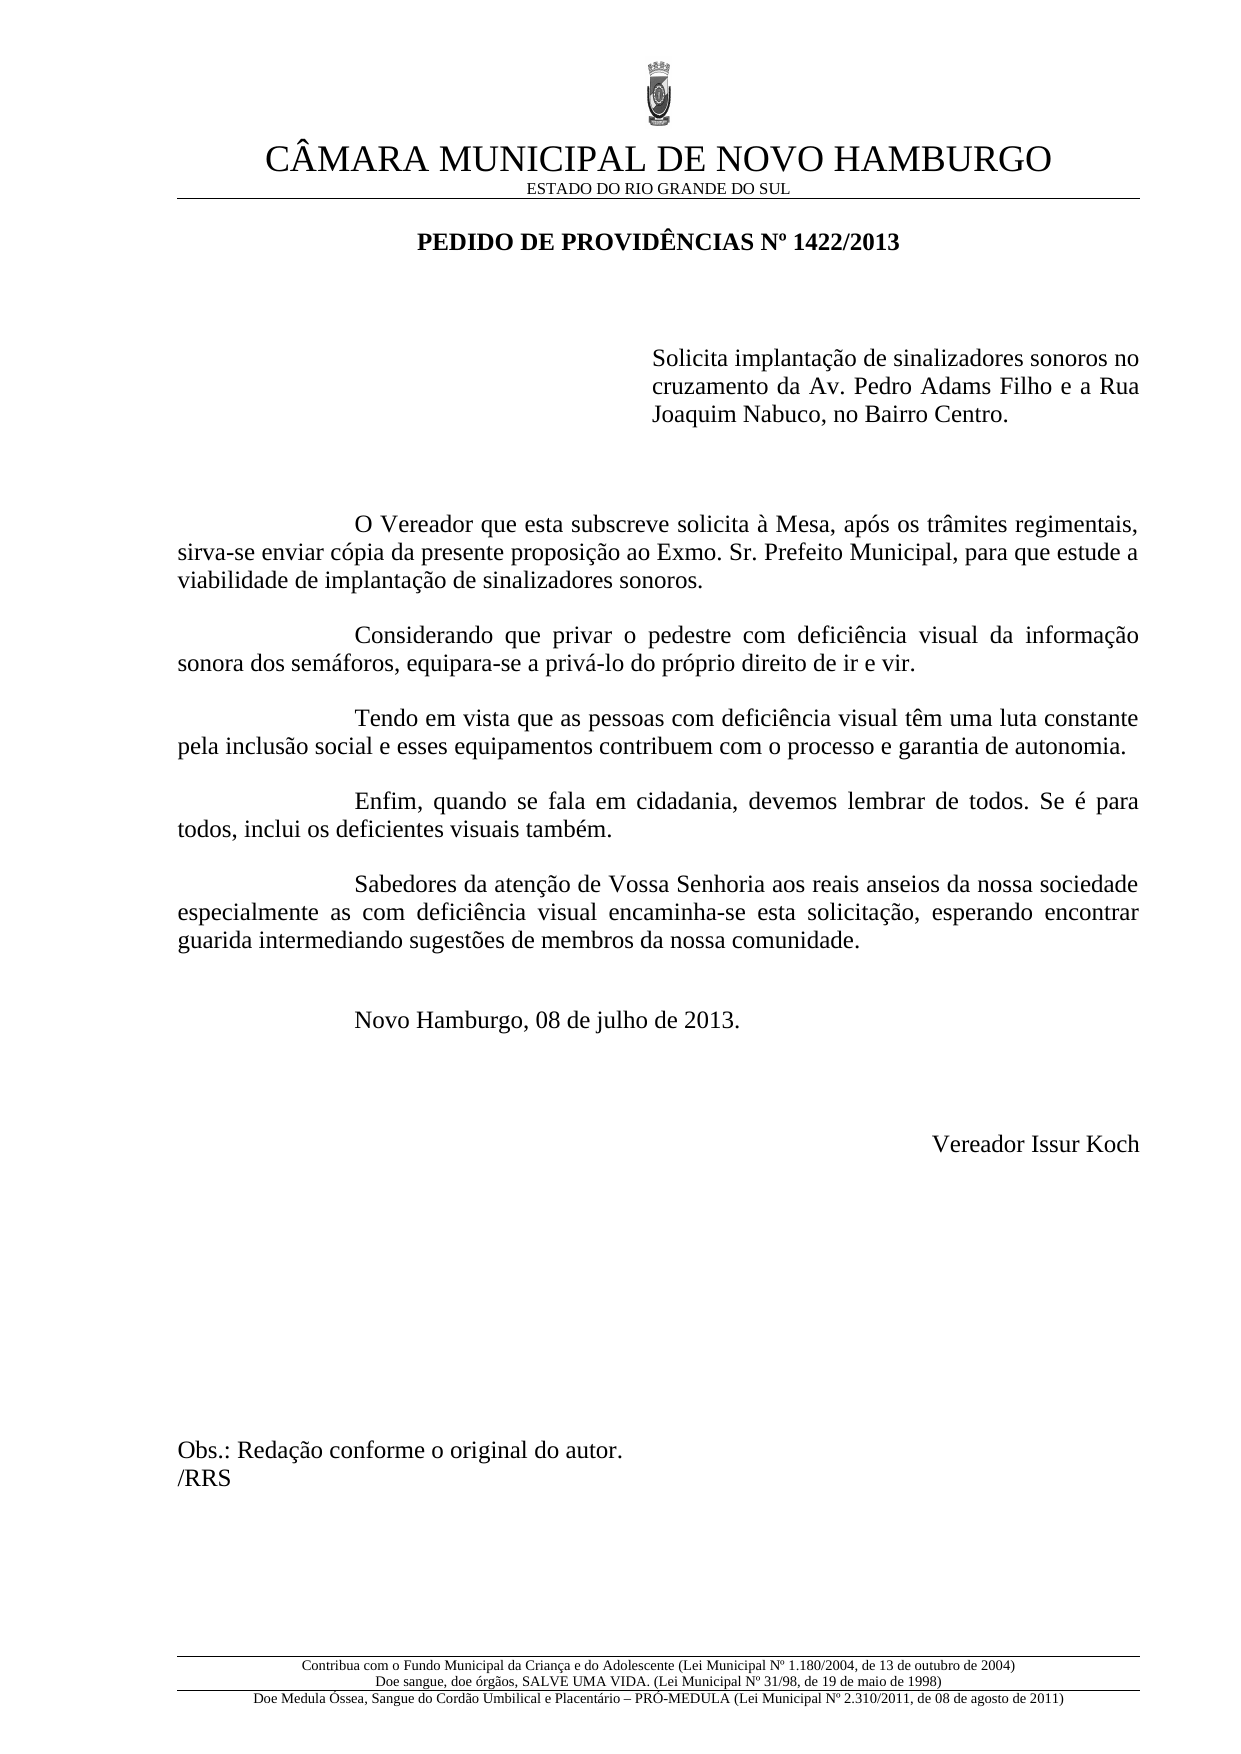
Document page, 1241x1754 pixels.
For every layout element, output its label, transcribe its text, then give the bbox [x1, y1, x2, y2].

text Considerando que privar o pedestre com deficiência visual da informação sonora dos semáforos, equipara-se a privá-lo do próprio direito de ir e vir. [177, 621, 1140, 677]
text Obs.: Redação conforme o original do autor. [177, 1436, 1140, 1464]
text Vereador Issur Koch [177, 1130, 1140, 1157]
text Novo Hamburgo, 08 de julho de 2013. [177, 1006, 1140, 1034]
text Enfim, quando se fala em cidadania, devemos lembrar de todos. Se é para todos, inclui os deficientes visuais também. [177, 787, 1140, 843]
text Solicita implantação de sinalizadores sonoros no cruzamento da Av. Pedro Adams Filho e a Rua Joaquim Nabuco, no Bairro Centro. [652, 344, 1140, 428]
text PEDIDO DE PROVIDÊNCIAS Nº 1422/2013 [177, 228, 1140, 256]
text O Vereador que esta subscreve solicita à Mesa, após os trâmites regimentais, sirva-se enviar cópia da presente proposição ao Exmo. Sr. Prefeito Municipal, para que estude a viabilidade de implantação de sinalizadores sonoros. [177, 510, 1140, 593]
text /RRS [177, 1464, 1140, 1492]
text Tendo em vista que as pessoas com deficiência visual têm uma luta constante pela inclusão social e esses equipamentos contribuem com o processo e garantia de autonomia. [177, 704, 1140, 760]
text Sabedores da atenção de Vossa Senhoria aos reais anseios da nossa sociedade especialmente as com deficiência visual encaminha-se esta solicitação, esperando encontrar guarida intermediando sugestões de membros da nossa comunidade. [177, 871, 1140, 954]
